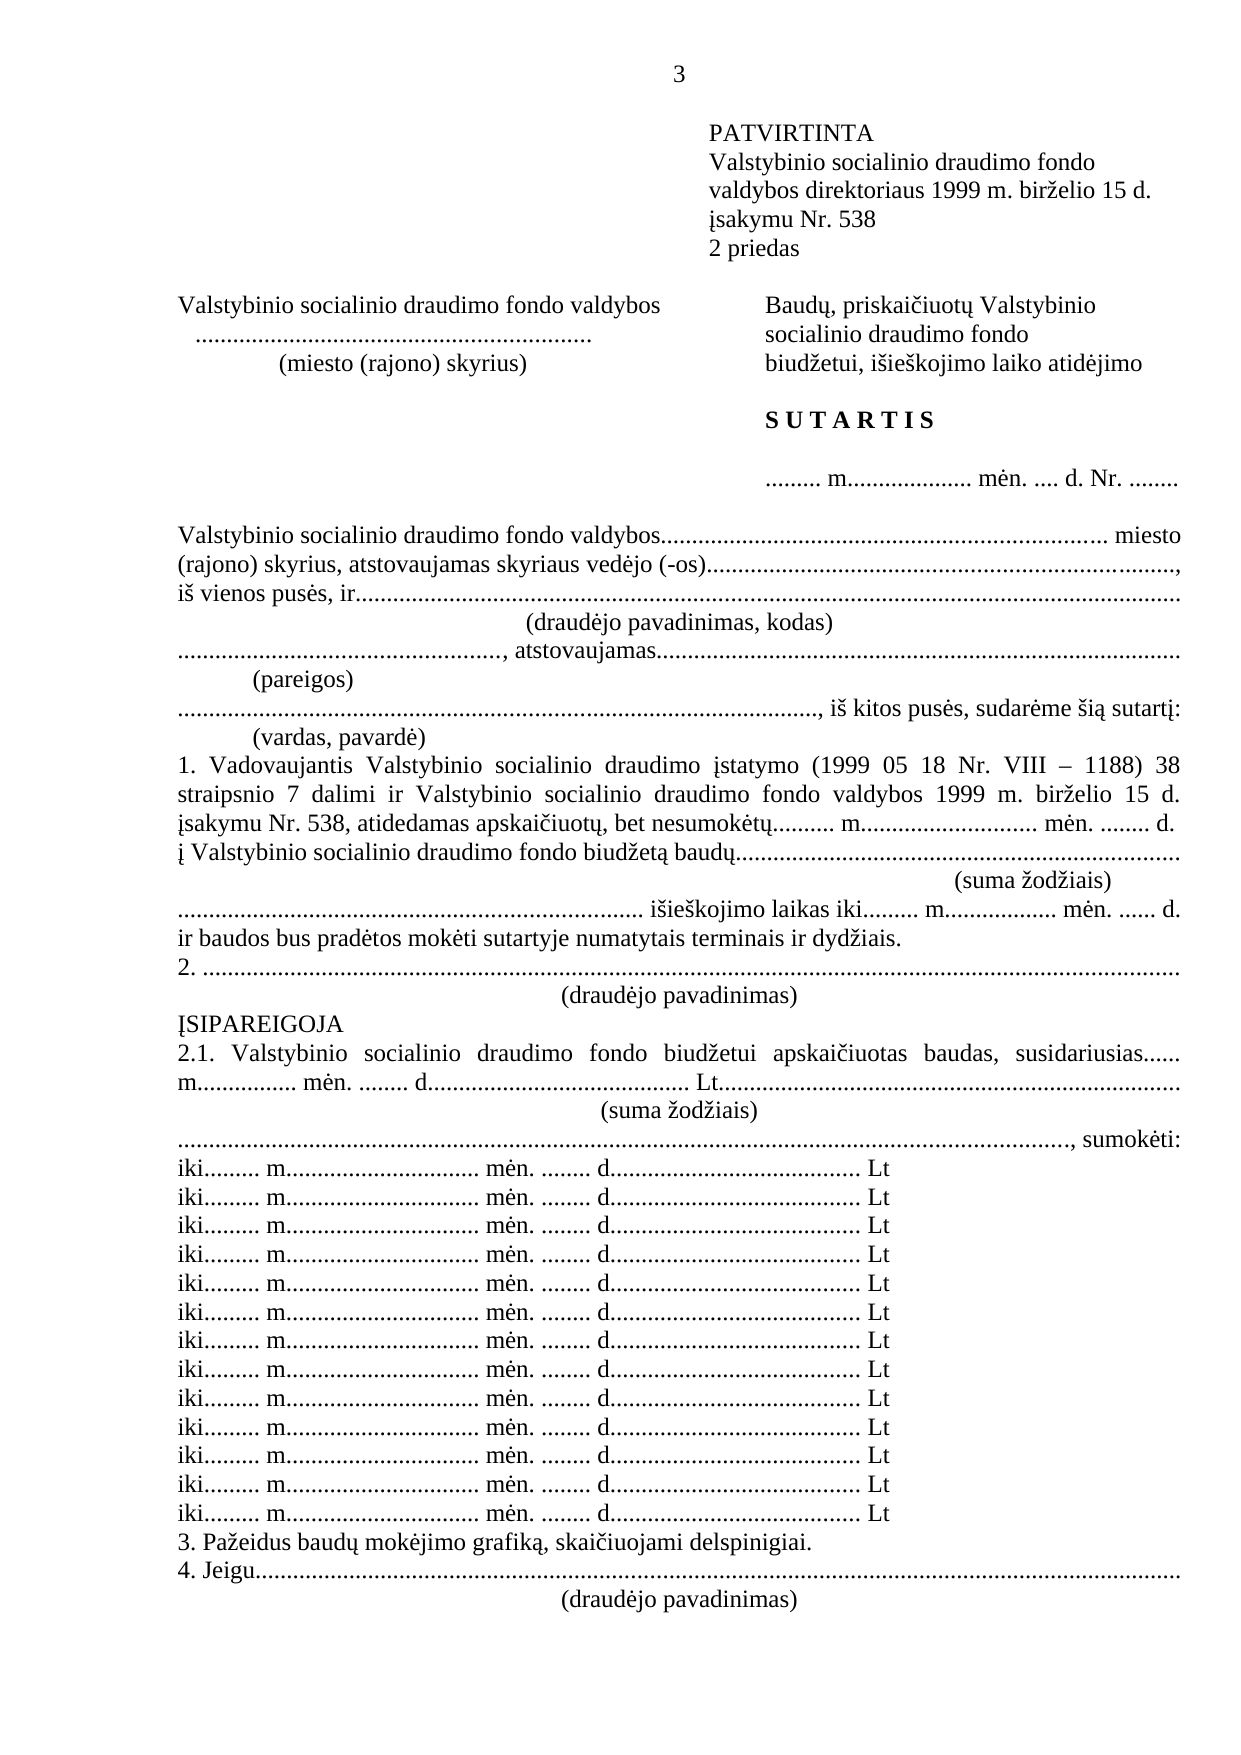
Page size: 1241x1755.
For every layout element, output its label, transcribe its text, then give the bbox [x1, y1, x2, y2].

text iki......... m............................... mėn. ........ d Lt [177, 1239, 1181, 1268]
text 4. Jeigu ................................................................................... [177, 1556, 1181, 1584]
text iki......... m............................... mėn. ........ d Lt [177, 1326, 1181, 1354]
text iki......... m............................... mėn. ........ d Lt [177, 1297, 1181, 1326]
text Valstybinio socialinio draudimo fondo valdybos Baudų, priskaičiuotų Valstybinio [177, 291, 1181, 319]
text S U T A R T I S [177, 406, 1181, 434]
text iki......... m............................... mėn. ........ d Lt [177, 1469, 1181, 1498]
text PATVIRTINTA [177, 118, 1181, 147]
text iki......... m............................... mėn. ........ d Lt [177, 1498, 1181, 1527]
text (suma žodžiais) [177, 1096, 1181, 1124]
text (pareigos) [177, 664, 1181, 693]
text į Valstybinio socialinio draudimo fondo biudžetą baudų [177, 837, 1181, 866]
text ir baudos bus pradėtos mokėti sutartyje numatytais terminais ir dydžiais. [177, 923, 1181, 952]
text , atstovaujamas.................................................................................... [177, 636, 1181, 664]
text įsakymu Nr. 538 [177, 204, 1181, 233]
text iš vienos pusės, ir .................................................................... [177, 578, 1181, 607]
text iki......... m............................... mėn. ........ d Lt [177, 1383, 1181, 1412]
text ĮSIPAREIGOJA [177, 1009, 1181, 1038]
text (draudėjo pavadinimas, kodas) [177, 607, 1181, 636]
text Valstybinio socialinio draudimo fondo valdybos ... miesto [177, 521, 1181, 549]
text iki......... m............................... mėn. ........ d Lt [177, 1211, 1181, 1239]
text ., sumokėti: [177, 1124, 1181, 1153]
text iki......... m............................... mėn. ........ d Lt [177, 1412, 1181, 1441]
text socialinio draudimo fondo [177, 319, 1181, 348]
text 1. Vadovaujantis Valstybinio socialinio draudimo įstatymo (1999 05 18 Nr. VIII – 1188) 38 straipsnio 7 dalimi ir Valstybinio socialinio draudimo fondo valdybos 1999 m. birželio 15 d. įsakymu Nr. 538, atidedamas apskaičiuotų, bet nesumokėtų.......... m mėn. ........ d. [177, 751, 1181, 837]
text iki......... m............................... mėn. ........ d Lt [177, 1354, 1181, 1383]
text 2 priedas [177, 233, 1181, 262]
text 2.1. Valstybinio socialinio draudimo fondo biudžetui apskaičiuotas baudas, susidariusias...... m................ mėn. ........ d.......................................... Lt [177, 1038, 1181, 1096]
text valdybos direktoriaus 1999 m. birželio 15 d. [177, 176, 1181, 204]
text (miesto (rajono) skyrius) biudžetui, išieškojimo laiko atidėjimo [177, 348, 1181, 377]
text iki......... m............................... mėn. ........ d Lt [177, 1441, 1181, 1469]
text ....................................., iš kitos pusės, sudarėme šią sutartį: [177, 693, 1181, 722]
text (suma žodžiais) [177, 866, 1181, 894]
text (draudėjo pavadinimas) [177, 981, 1181, 1009]
text iki......... m............................... mėn. ........ d Lt [177, 1268, 1181, 1297]
text ......... m.................... mėn. .... d. Nr. ........ [177, 463, 1181, 492]
text iki......... m............................... mėn. ........ d Lt [177, 1153, 1181, 1182]
text 2. [177, 952, 1181, 981]
text (vardas, pavardė) [177, 722, 1181, 751]
text 3. Pažeidus baudų mokėjimo grafiką, skaičiuojami delspinigiai. [177, 1527, 1181, 1556]
text Valstybinio socialinio draudimo fondo [177, 147, 1181, 176]
text iki......... m............................... mėn. ........ d Lt [177, 1182, 1181, 1211]
text ....... išieškojimo laikas iki......... m.................. mėn. ...... d. [177, 894, 1181, 923]
text (rajono) skyrius, atstovaujamas skyriaus vedėjo (-os) ........., [177, 549, 1181, 578]
text (draudėjo pavadinimas) [177, 1584, 1181, 1613]
